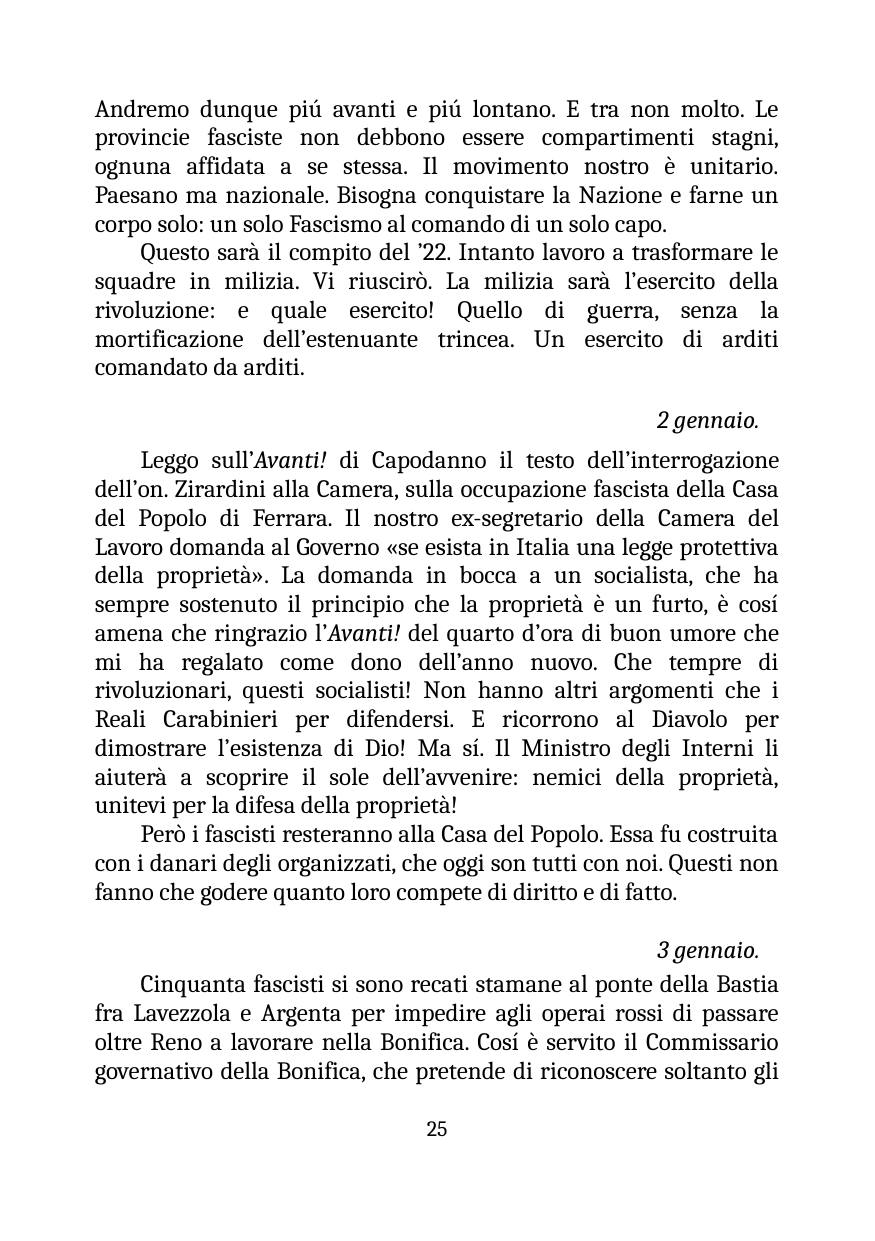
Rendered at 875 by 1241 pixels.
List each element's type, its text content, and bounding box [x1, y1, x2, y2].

text Cinquanta fascisti si sono recati stamane al ponte della Bastia fra Lavezzola e Argenta per impedire agli operai rossi di passare oltre Reno a lavorare nella Bonifica. Cosí è servito il Commissario governativo della Bonifica, che pretende di riconoscere soltanto gli [94, 970, 779, 1085]
text 2 gennaio. [94, 406, 762, 434]
text Leggo sull’Avanti! di Capodanno il testo dell’interrogazione dell’on. Zirardini alla Camera, sulla occupazione fascista della Casa del Popolo di Ferrara. Il nostro ex-segretario della Camera del Lavoro domanda al Governo «se esista in Italia una legge protettiva della proprietà». La domanda in bocca a un socialista, che ha sempre sostenuto il principio che la proprietà è un furto, è cosí amena che ringrazio l’Avanti! del quarto d’ora di buon umore che mi ha regalato come dono dell’anno nuovo. Che tempre di rivoluzionari, questi socialisti! Non hanno altri argomenti che i Reali Carabinieri per difendersi. E ricorrono al Diavolo per dimostrare l’esistenza di Dio! Ma sí. Il Ministro degli Interni li aiuterà a scoprire il sole dell’avvenire: nemici della proprietà, unitevi per la difesa della proprietà! [94, 446, 779, 820]
text Questo sarà il compito del ’22. Intanto lavoro a trasformare le squadre in milizia. Vi riuscirò. La milizia sarà l’esercito della rivoluzione: e quale esercito! Quello di guerra, senza la mortificazione dell’estenuante trincea. Un esercito di arditi comandato da arditi. [94, 238, 779, 382]
text Però i fascisti resteranno alla Casa del Popolo. Essa fu costruita con i danari degli organizzati, che oggi son tutti con noi. Questi non fanno che godere quanto loro compete di diritto e di fatto. [94, 820, 779, 906]
text 3 gennaio. [94, 936, 762, 964]
text Andremo dunque piú avanti e piú lontano. E tra non molto. Le provincie fasciste non debbono essere compartimenti stagni, ognuna affidata a se stessa. Il movimento nostro è unitario. Paesano ma nazionale. Bisogna conquistare la Nazione e farne un corpo solo: un solo Fascismo al comando di un solo capo. [94, 94, 779, 238]
